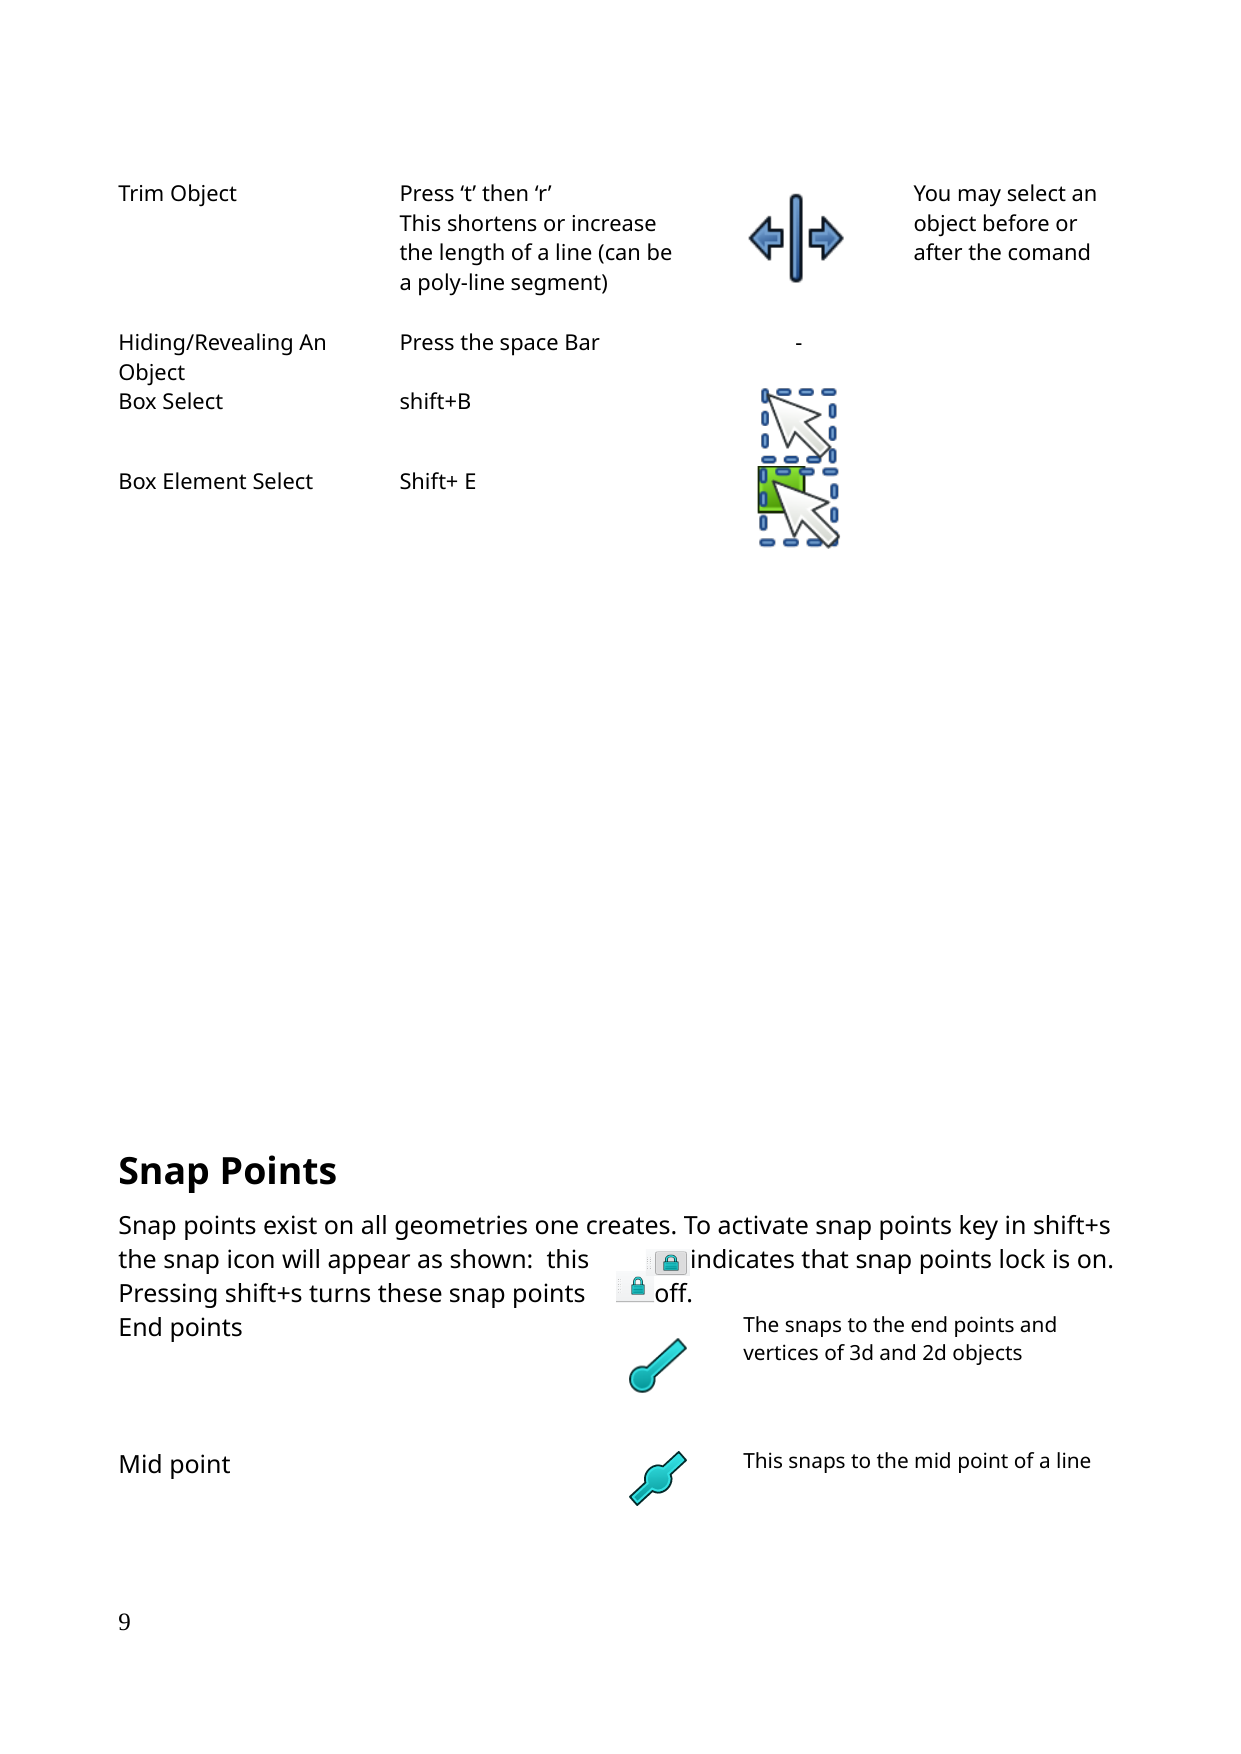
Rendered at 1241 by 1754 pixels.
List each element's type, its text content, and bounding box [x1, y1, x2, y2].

table_cell [399, 118, 684, 178]
table_cell Press the space Bar [399, 327, 684, 386]
table_cell Mid point [118, 1446, 462, 1517]
table_cell [839, 386, 913, 466]
table_cell [118, 118, 399, 178]
table_cell Shift+ E [399, 466, 684, 546]
picture [746, 188, 847, 289]
table_cell [841, 466, 913, 546]
picture [625, 1333, 691, 1399]
table_cell Box Select [118, 386, 399, 466]
table_cell Press ‘t’ then ‘r’ This shortens or increase the length of a line (can be a poly-line segment) [399, 178, 684, 327]
table_cell You may select an object before or after the comand [913, 178, 1122, 327]
table_cell [913, 466, 1122, 546]
table_cell Box Element Select [118, 466, 399, 546]
table_cell [684, 118, 913, 178]
table_cell - [684, 327, 913, 386]
table_cell [462, 1446, 743, 1517]
subtitle Snap Points [118, 1144, 1122, 1195]
table_cell [913, 327, 1122, 386]
table_cell Trim Object [118, 178, 399, 327]
picture [757, 386, 841, 549]
table_cell shift+B [399, 386, 684, 466]
table_cell [684, 466, 757, 546]
table_cell The snaps to the end points and vertices of 3d and 2d objects [743, 1310, 1122, 1446]
table_cell [684, 178, 913, 327]
table_cell [913, 118, 1122, 178]
table_cell [684, 386, 759, 466]
table_cell [913, 386, 1122, 466]
table_cell This snaps to the mid point of a line [743, 1446, 1122, 1517]
table_cell End points [118, 1310, 462, 1446]
table_cell [462, 1310, 743, 1446]
table_header Snap points exist on all geometries one creates. To activate snap points key in shift+s the snap icon will appear as shown: this indicates that snap points lock is on. Pressing shift+s turns these snap points off. [118, 1208, 1122, 1310]
picture [627, 1447, 689, 1509]
picture [616, 1249, 690, 1303]
table_cell Hiding/Revealing An Object [118, 327, 399, 386]
